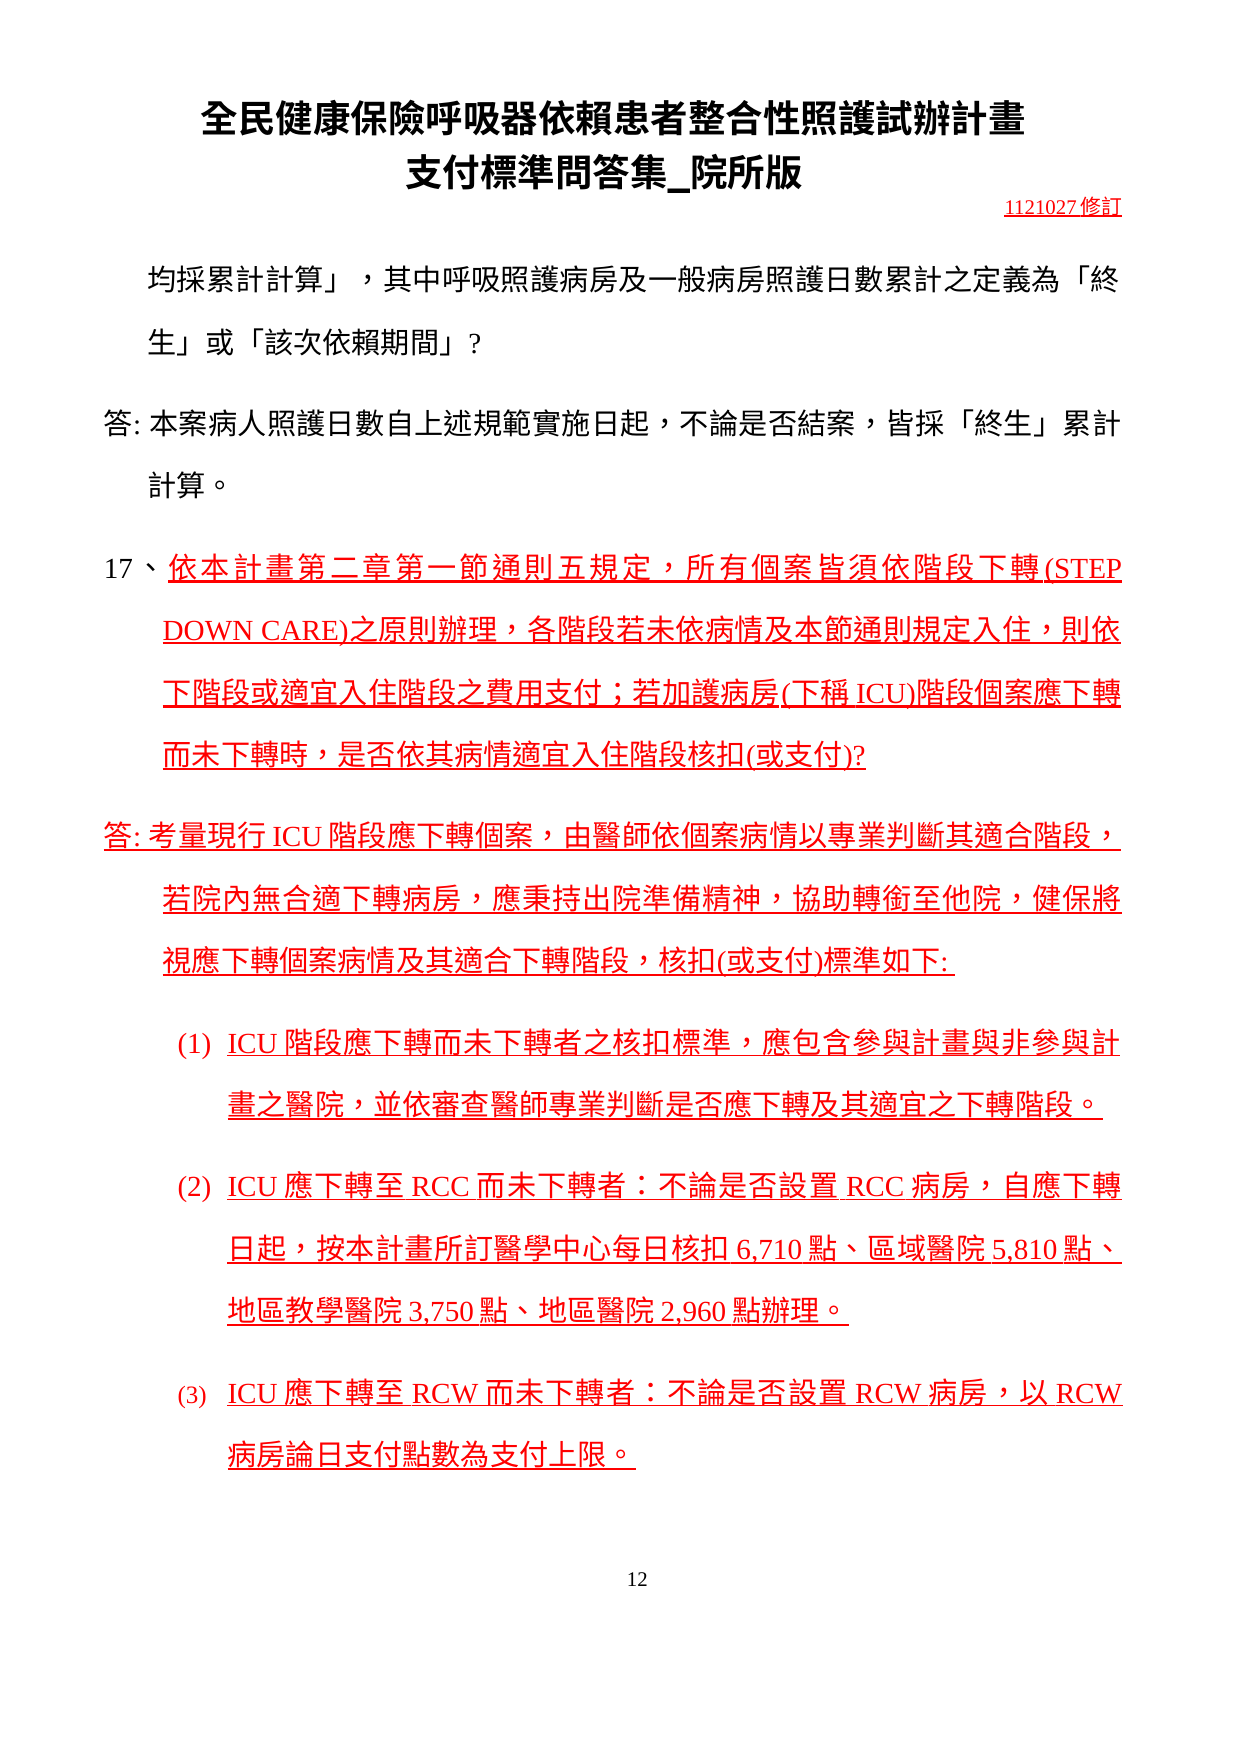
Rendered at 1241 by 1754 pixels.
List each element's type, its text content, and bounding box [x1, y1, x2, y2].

list ICU階段應下轉而未下轉者之核扣標準，應包含參與計畫與非參與計畫之醫院，並依審查醫師專業判斷是否應下轉及其適宜之下轉階段。 [177, 999, 1122, 1124]
text 16、依本計畫第一章通則五「病患不論是否於同一醫事服務機構之住院、出院、轉入轉出次數，多次入住呼吸照護病房或一般病房(含經濟病床)之照護日數均採累計計算」，其中呼吸照護病房及一般病房照護日數累計之定義為「終生」或「該次依賴期間」? [103, 236, 1122, 361]
text 17、依本計畫第二章第一節通則五規定，所有個案皆須依階段下轉(STEP DOWN CARE)之原則辦理，各階段若未依病情及本節通則規定入住，則依下階段或適宜入住階段之費用支付；若加護病房(下稱ICU)階段個案應下轉而未下轉時，是否依其病情適宜入住階段核扣(或支付)? [103, 524, 1122, 774]
list ICU應下轉至RCC而未下轉者：不論是否設置RCC病房，自應下轉日起，按本計畫所訂醫學中心每日核扣6,710點、區域醫院5,810點、地區教學醫院3,750點、地區醫院2,960點辦理。 [177, 1142, 1122, 1330]
text 答: 考量現行ICU階段應下轉個案，由醫師依個案病情以專業判斷其適合階段，若院內無合適下轉病房，應秉持出院準備精神，協助轉銜至他院，健保將視應下轉個案病情及其適合下轉階段，核扣(或支付)標準如下: [103, 792, 1122, 980]
list ICU應下轉至RCW而未下轉者：不論是否設置RCW病房，以RCW病房論日支付點數為支付上限。 [177, 1349, 1122, 1474]
text 答: 本案病人照護日數自上述規範實施日起，不論是否結案，皆採「終生」累計計算。 [103, 380, 1122, 505]
